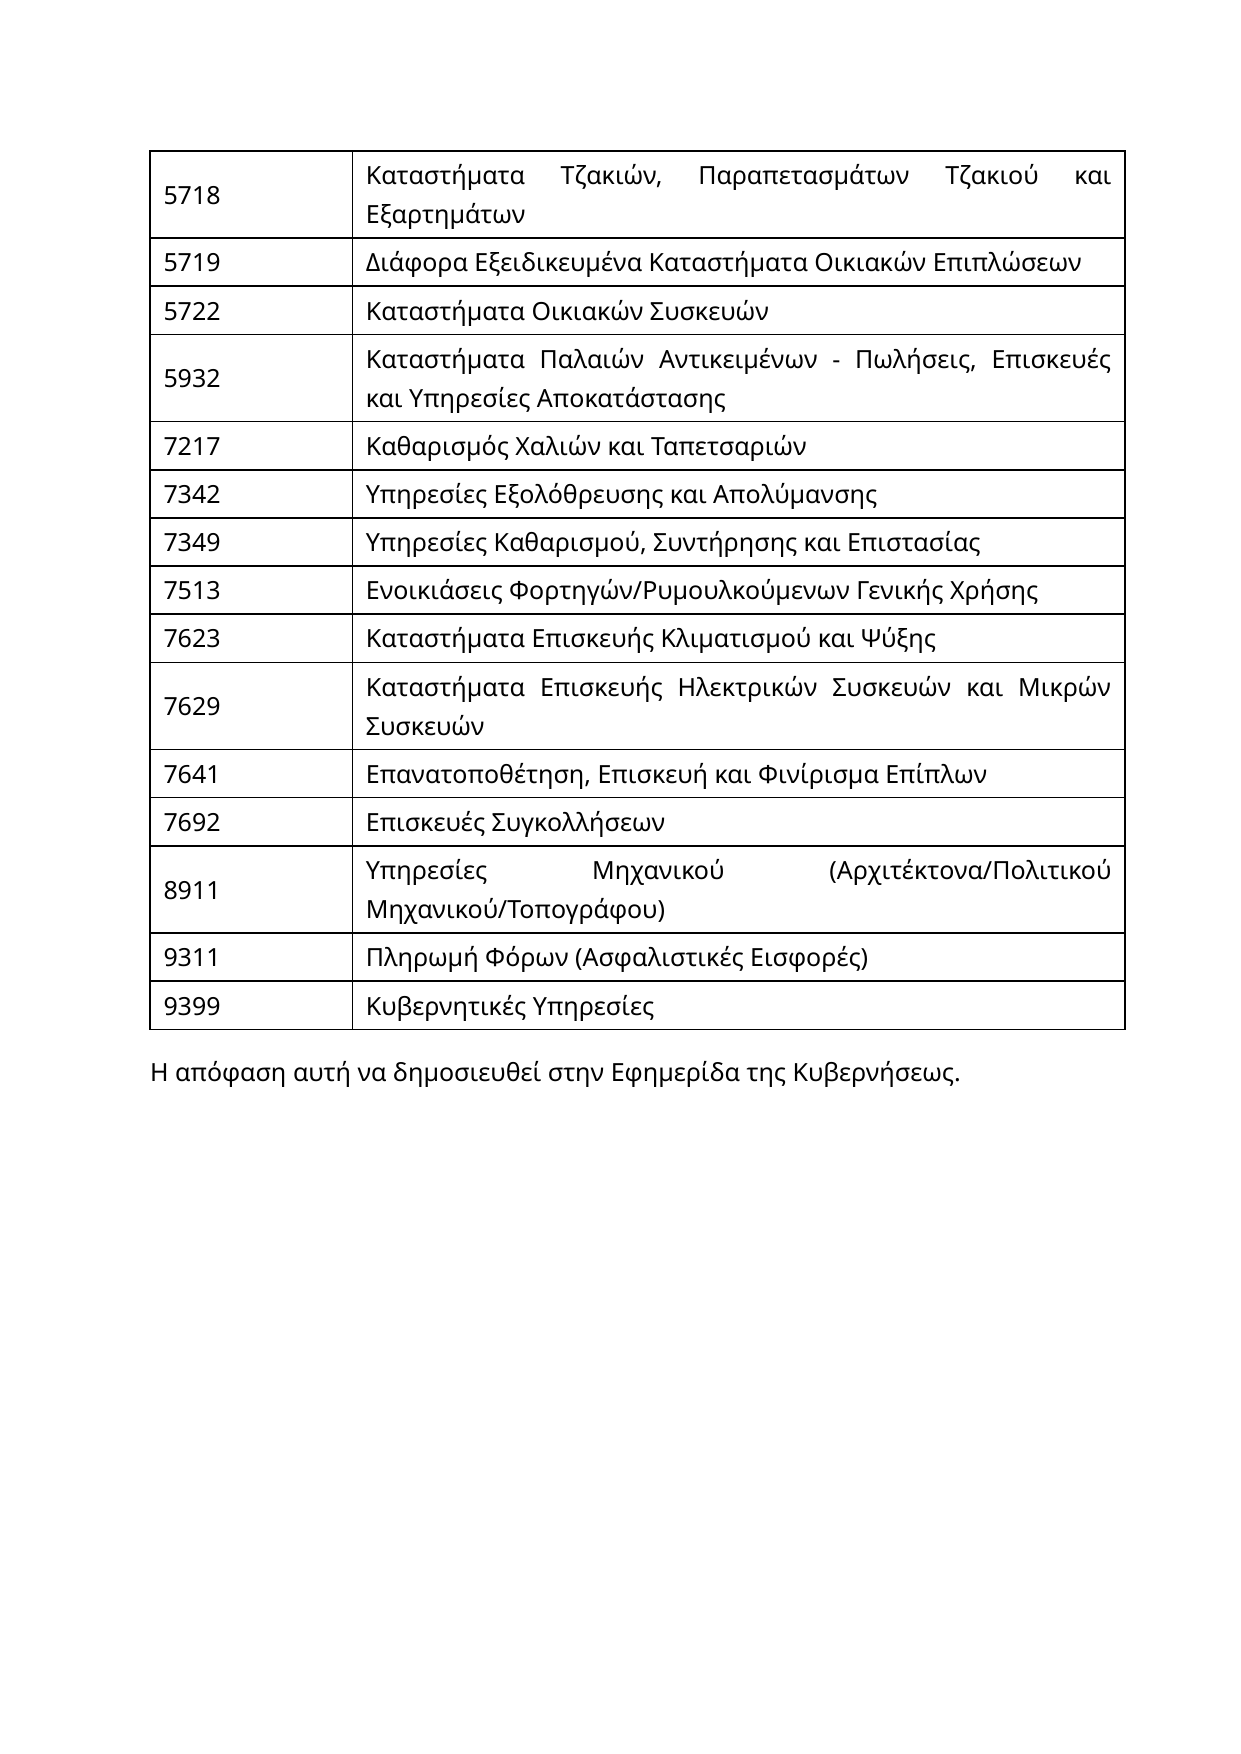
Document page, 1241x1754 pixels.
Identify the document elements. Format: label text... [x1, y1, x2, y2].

text Η απόφαση αυτή να δημοσιευθεί στην Εφημερίδα της Κυβερνήσεως. [150, 1055, 1090, 1089]
table_cell 5719 [151, 239, 352, 285]
table_cell Καταστήματα Παλαιών Αντικειμένων - Πωλήσεις, Επισκευές και Υπηρεσίες Αποκατάστασης [353, 335, 1124, 421]
table_cell 7692 [151, 798, 352, 845]
table_cell 5718 [151, 152, 352, 237]
table_cell 7349 [151, 519, 352, 565]
table_cell Καταστήματα Τζακιών, Παραπετασμάτων Τζακιού και Εξαρτημάτων [353, 152, 1124, 237]
table_cell Καταστήματα Οικιακών Συσκευών [353, 287, 1124, 333]
table_cell 8911 [151, 847, 352, 932]
table_cell 9399 [151, 982, 352, 1028]
table_cell Υπηρεσίες Μηχανικού (Αρχιτέκτονα/Πολιτικού Μηχανικού/Τοπογράφου) [353, 847, 1124, 932]
table_cell 7623 [151, 615, 352, 661]
table_cell 9311 [151, 934, 352, 980]
table_cell 7342 [151, 471, 352, 517]
table_cell 5722 [151, 287, 352, 333]
table_cell 7513 [151, 567, 352, 613]
table_cell Κυβερνητικές Υπηρεσίες [353, 982, 1124, 1028]
table_cell Επισκευές Συγκολλήσεων [353, 798, 1124, 845]
table_cell Πληρωμή Φόρων (Ασφαλιστικές Εισφορές) [353, 934, 1124, 980]
table_cell Ενοικιάσεις Φορτηγών/Ρυμουλκούμενων Γενικής Χρήσης [353, 567, 1124, 613]
table_cell Επανατοποθέτηση, Επισκευή και Φινίρισμα Επίπλων [353, 750, 1124, 797]
table_cell 7217 [151, 422, 352, 469]
table_cell Υπηρεσίες Καθαρισμού, Συντήρησης και Επιστασίας [353, 519, 1124, 565]
table_cell Καθαρισμός Χαλιών και Ταπετσαριών [353, 422, 1124, 469]
table_cell Καταστήματα Επισκευής Κλιματισμού και Ψύξης [353, 615, 1124, 661]
table_cell 5932 [151, 335, 352, 421]
table_cell Καταστήματα Επισκευής Ηλεκτρικών Συσκευών και Μικρών Συσκευών [353, 663, 1124, 749]
table_cell 7629 [151, 663, 352, 749]
table_cell Υπηρεσίες Εξολόθρευσης και Απολύμανσης [353, 471, 1124, 517]
table_cell Διάφορα Εξειδικευμένα Καταστήματα Οικιακών Επιπλώσεων [353, 239, 1124, 285]
table_cell 7641 [151, 750, 352, 797]
